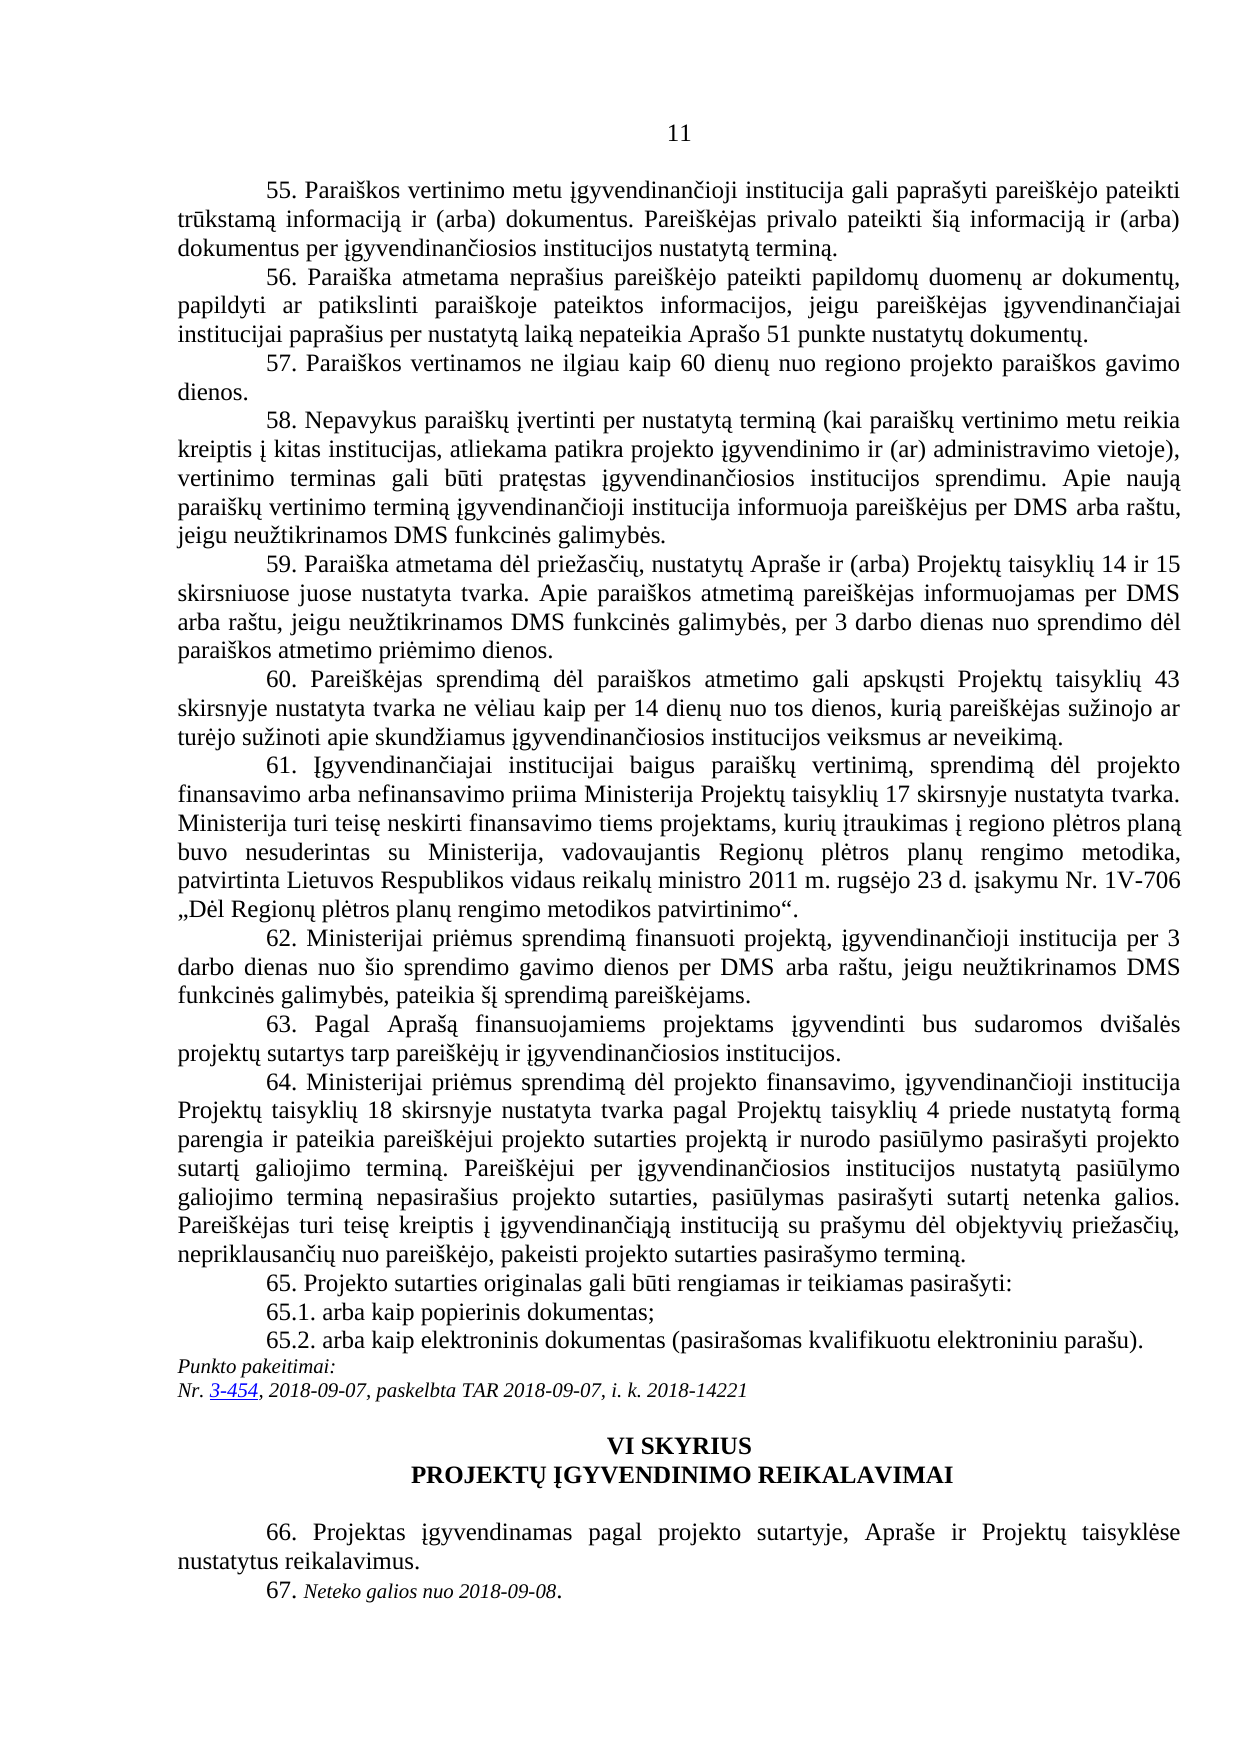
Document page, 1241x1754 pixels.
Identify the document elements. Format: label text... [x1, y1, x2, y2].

text 66. Projektas įgyvendinamas pagal projekto sutartyje, Apraše ir Projektų taisyklėse nustatytus reikalavimus. [177, 1517, 1181, 1575]
text 67. Neteko galios nuo 2018-09-08. [177, 1575, 1181, 1604]
text 57. Paraiškos vertinamos ne ilgiau kaip 60 dienų nuo regiono projekto paraiškos gavimo dienos. [177, 348, 1181, 406]
text Nr. 3-454, 2018-09-07, paskelbta TAR 2018-09-07, i. k. 2018-14221 [177, 1378, 1181, 1402]
text 65. Projekto sutarties originalas gali būti rengiamas ir teikiamas pasirašyti: [177, 1268, 1181, 1297]
text VI SKYRIUS [177, 1431, 1181, 1460]
text 59. Paraiška atmetama dėl priežasčių, nustatytų Apraše ir (arba) Projektų taisyklių 14 ir 15 skirsniuose juose nustatyta tvarka. Apie paraiškos atmetimą pareiškėjas informuojamas per DMS arba raštu, jeigu neužtikrinamos DMS funkcinės galimybės, per 3 darbo dienas nuo sprendimo dėl paraiškos atmetimo priėmimo dienos. [177, 549, 1181, 664]
text 65.1. arba kaip popierinis dokumentas; [177, 1297, 1181, 1326]
text 58. Nepavykus paraiškų įvertinti per nustatytą terminą (kai paraiškų vertinimo metu reikia kreiptis į kitas institucijas, atliekama patikra projekto įgyvendinimo ir (ar) administravimo vietoje), vertinimo terminas gali būti pratęstas įgyvendinančiosios institucijos sprendimu. Apie naują paraiškų vertinimo terminą įgyvendinančioji institucija informuoja pareiškėjus per DMS arba raštu, jeigu neužtikrinamos DMS funkcinės galimybės. [177, 406, 1181, 549]
text 60. Pareiškėjas sprendimą dėl paraiškos atmetimo gali apskųsti Projektų taisyklių 43 skirsnyje nustatyta tvarka ne vėliau kaip per 14 dienų nuo tos dienos, kurią pareiškėjas sužinojo ar turėjo sužinoti apie skundžiamus įgyvendinančiosios institucijos veiksmus ar neveikimą. [177, 664, 1181, 751]
text 65.2. arba kaip elektroninis dokumentas (pasirašomas kvalifikuotu elektroniniu parašu). [177, 1326, 1181, 1354]
text 64. Ministerijai priėmus sprendimą dėl projekto finansavimo, įgyvendinančioji institucija Projektų taisyklių 18 skirsnyje nustatyta tvarka pagal Projektų taisyklių 4 priede nustatytą formą parengia ir pateikia pareiškėjui projekto sutarties projektą ir nurodo pasiūlymo pasirašyti projekto sutartį galiojimo terminą. Pareiškėjui per įgyvendinančiosios institucijos nustatytą pasiūlymo galiojimo terminą nepasirašius projekto sutarties, pasiūlymas pasirašyti sutartį netenka galios. Pareiškėjas turi teisę kreiptis į įgyvendinančiąją instituciją su prašymu dėl objektyvių priežasčių, nepriklausančių nuo pareiškėjo, pakeisti projekto sutarties pasirašymo terminą. [177, 1067, 1181, 1268]
text 62. Ministerijai priėmus sprendimą finansuoti projektą, įgyvendinančioji institucija per 3 darbo dienas nuo šio sprendimo gavimo dienos per DMS arba raštu, jeigu neužtikrinamos DMS funkcinės galimybės, pateikia šį sprendimą pareiškėjams. [177, 923, 1181, 1009]
text 55. Paraiškos vertinimo metu įgyvendinančioji institucija gali paprašyti pareiškėjo pateikti trūkstamą informaciją ir (arba) dokumentus. Pareiškėjas privalo pateikti šią informaciją ir (arba) dokumentus per įgyvendinančiosios institucijos nustatytą terminą. [177, 176, 1181, 262]
text PROJEKTŲ ĮGYVENDINIMO REIKALAVIMAI [177, 1460, 1181, 1489]
text 56. Paraiška atmetama neprašius pareiškėjo pateikti papildomų duomenų ar dokumentų, papildyti ar patikslinti paraiškoje pateiktos informacijos, jeigu pareiškėjas įgyvendinančiajai institucijai paprašius per nustatytą laiką nepateikia Aprašo 51 punkte nustatytų dokumentų. [177, 262, 1181, 348]
text Punkto pakeitimai: [177, 1354, 1181, 1378]
text 61. Įgyvendinančiajai institucijai baigus paraiškų vertinimą, sprendimą dėl projekto finansavimo arba nefinansavimo priima Ministerija Projektų taisyklių 17 skirsnyje nustatyta tvarka. Ministerija turi teisę neskirti finansavimo tiems projektams, kurių įtraukimas į regiono plėtros planą buvo nesuderintas su Ministerija, vadovaujantis Regionų plėtros planų rengimo metodika, patvirtinta Lietuvos Respublikos vidaus reikalų ministro 2011 m. rugsėjo 23 d. įsakymu Nr. 1V-706 „Dėl Regionų plėtros planų rengimo metodikos patvirtinimo“. [177, 751, 1181, 923]
text 63. Pagal Aprašą finansuojamiems projektams įgyvendinti bus sudaromos dvišalės projektų sutartys tarp pareiškėjų ir įgyvendinančiosios institucijos. [177, 1009, 1181, 1067]
